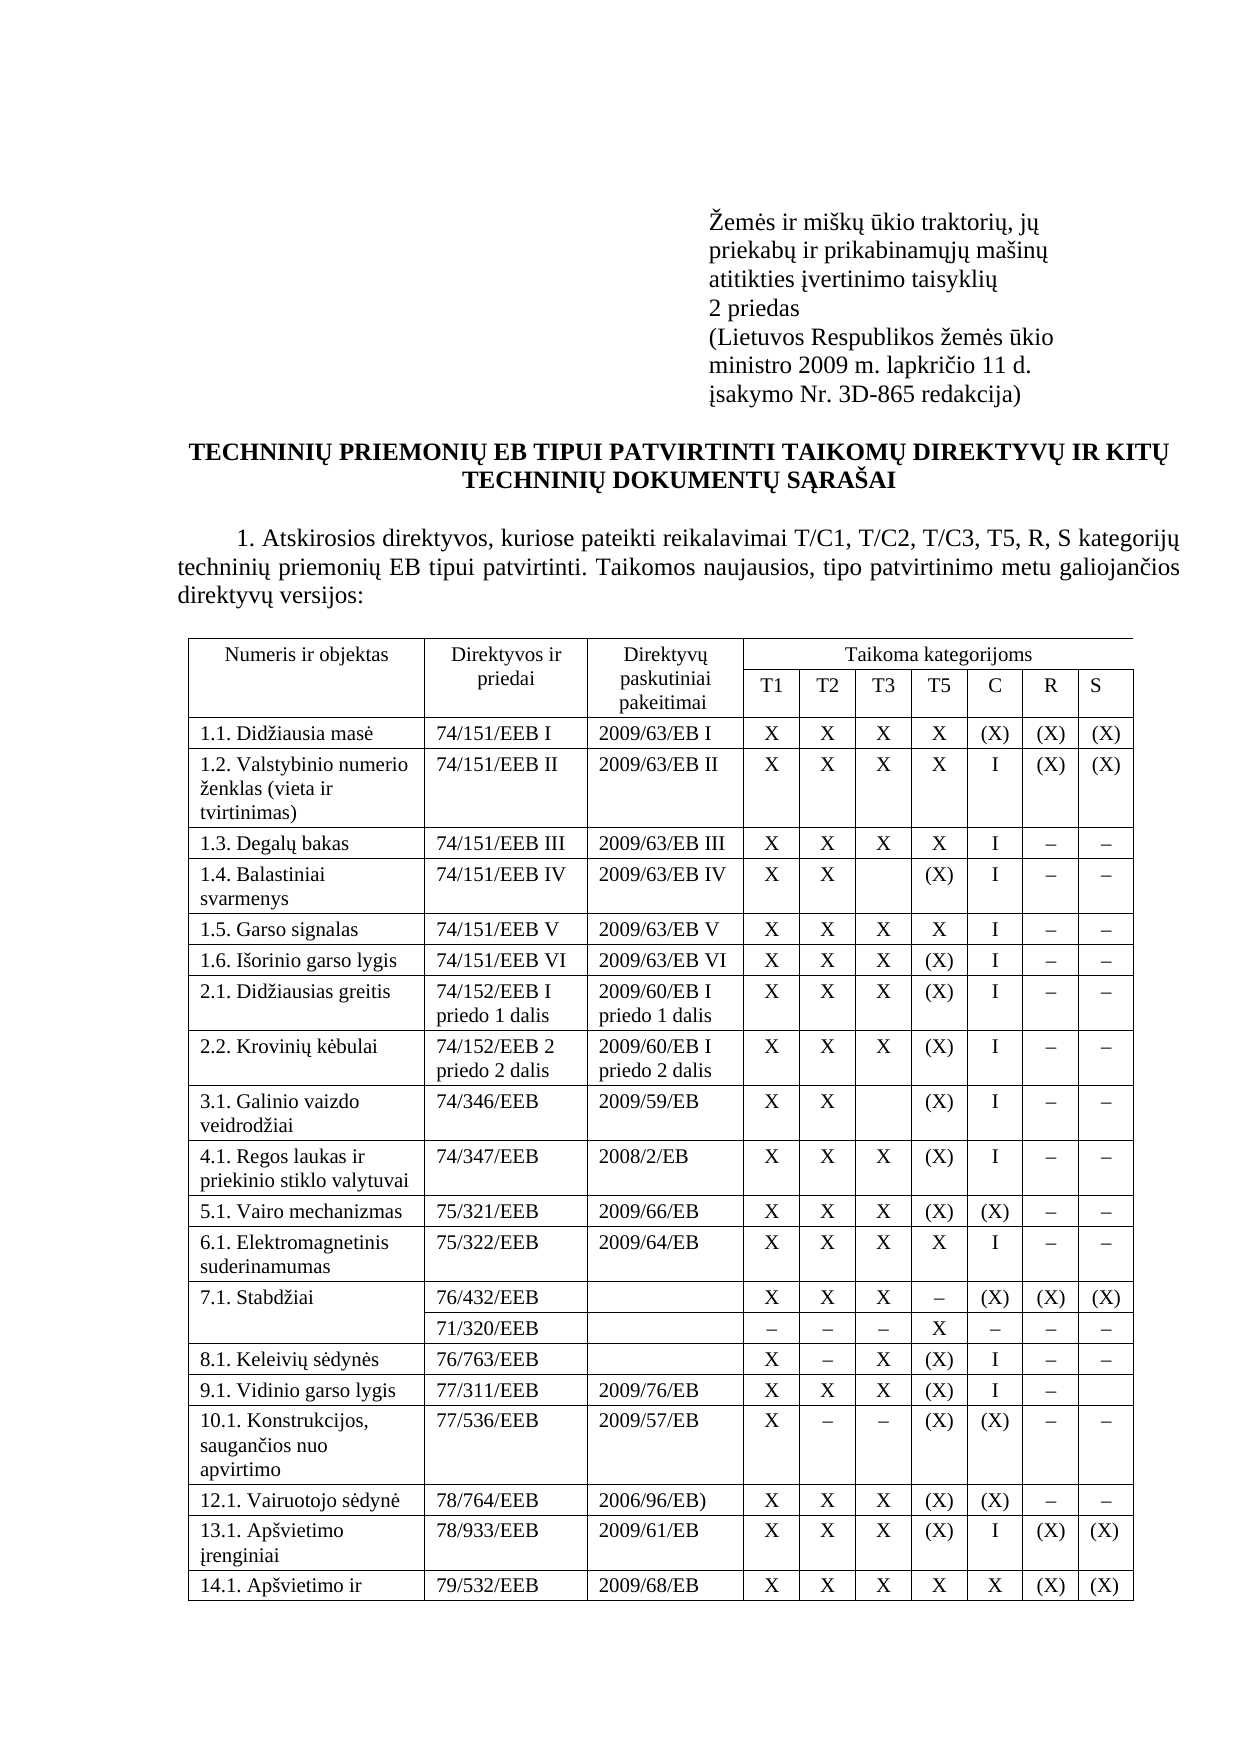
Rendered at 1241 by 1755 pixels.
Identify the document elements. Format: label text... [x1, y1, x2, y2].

table_cell T5 [912, 670, 967, 717]
table_cell X [744, 1031, 799, 1085]
table_cell X [744, 718, 799, 748]
table_cell (X) [912, 1344, 967, 1373]
table_cell 2009/61/EB [588, 1516, 743, 1569]
table_cell – [856, 1313, 911, 1343]
table_cell – [1079, 1196, 1133, 1226]
text Žemės ir miškų ūkio traktorių, jų [177, 207, 1181, 235]
table_cell X [968, 1571, 1022, 1600]
table_cell [588, 1313, 743, 1343]
table_cell X [800, 1375, 855, 1404]
table_cell X [856, 976, 911, 1030]
table_cell 2009/60/EB I priedo 1 dalis [588, 976, 743, 1030]
table_cell 2008/2/EB [588, 1141, 743, 1195]
table_cell I [968, 976, 1022, 1030]
table_cell 7.1. Stabdžiai [189, 1282, 424, 1343]
table_cell – [1023, 828, 1078, 858]
table_cell X [744, 1571, 799, 1600]
table_cell – [1079, 1141, 1133, 1195]
table_cell (X) [912, 1406, 967, 1483]
table_cell (X) [912, 1375, 967, 1404]
text 2 priedas [177, 293, 1181, 322]
table_header Taikoma kategorijoms [744, 639, 1133, 669]
table_cell I [968, 749, 1022, 827]
table_cell (X) [912, 1141, 967, 1195]
table_cell X [800, 945, 855, 975]
table_cell X [744, 749, 799, 827]
text (Lietuvos Respublikos žemės ūkio [177, 322, 1181, 350]
table_cell I [968, 1227, 1022, 1281]
table_cell 8.1. Keleivių sėdynės [189, 1344, 424, 1373]
table_cell [856, 859, 911, 913]
table_cell 71/320/EEB [425, 1313, 587, 1343]
table_cell X [800, 1571, 855, 1600]
table_cell 2009/66/EB [588, 1196, 743, 1226]
table_cell [1079, 1375, 1133, 1404]
table_cell (X) [968, 1282, 1022, 1312]
table_cell – [1079, 945, 1133, 975]
table_cell – [800, 1344, 855, 1373]
table_cell C [968, 670, 1022, 717]
table_cell 2009/68/EB [588, 1571, 743, 1600]
table_cell (X) [968, 1196, 1022, 1226]
table_cell X [744, 859, 799, 913]
table_cell 1.5. Garso signalas [189, 914, 424, 944]
table_cell (X) [912, 945, 967, 975]
table_cell I [968, 1344, 1022, 1373]
table_cell – [1023, 1313, 1078, 1343]
table_cell X [912, 1571, 967, 1600]
table_cell (X) [968, 1485, 1022, 1514]
table_cell 74/151/EEB III [425, 828, 587, 858]
table_cell X [912, 718, 967, 748]
table_cell – [912, 1282, 967, 1312]
table_cell X [856, 914, 911, 944]
table_cell 2009/64/EB [588, 1227, 743, 1281]
table_cell – [968, 1313, 1022, 1343]
table_cell X [856, 1571, 911, 1600]
table_cell (X) [912, 859, 967, 913]
table_cell 2009/57/EB [588, 1406, 743, 1483]
table_header Numeris ir objektas [189, 639, 424, 717]
table_cell 77/311/EEB [425, 1375, 587, 1404]
table_cell – [1079, 976, 1133, 1030]
table_cell S [1079, 670, 1133, 717]
table_cell T1 [744, 670, 799, 717]
table_cell X [744, 1227, 799, 1281]
table_cell (X) [1079, 1571, 1133, 1600]
table_cell – [1023, 945, 1078, 975]
table_cell 76/432/EEB [425, 1282, 587, 1312]
table_cell X [800, 1282, 855, 1312]
table_cell 2009/63/EB IV [588, 859, 743, 913]
table_cell (X) [1023, 1282, 1078, 1312]
table_cell 2009/59/EB [588, 1086, 743, 1140]
table_cell X [800, 1031, 855, 1085]
table_cell X [912, 828, 967, 858]
table_cell (X) [912, 1086, 967, 1140]
table_cell I [968, 828, 1022, 858]
table_cell (X) [912, 1485, 967, 1514]
table_cell X [744, 1086, 799, 1140]
table_cell 74/151/EEB II [425, 749, 587, 827]
table_cell – [1079, 1086, 1133, 1140]
table_cell I [968, 914, 1022, 944]
table_cell 6.1. Elektromagnetinis suderinamumas [189, 1227, 424, 1281]
table_cell 79/532/EEB [425, 1571, 587, 1600]
table_cell 78/933/EEB [425, 1516, 587, 1569]
table_cell 12.1. Vairuotojo sėdynė [189, 1485, 424, 1514]
table_cell 10.1. Konstrukcijos, saugančios nuo apvirtimo [189, 1406, 424, 1483]
table_cell – [1023, 1196, 1078, 1226]
table_cell (X) [1079, 718, 1133, 748]
text ministro 2009 m. lapkričio 11 d. [177, 350, 1181, 379]
table_cell R [1023, 670, 1078, 717]
table_cell – [1079, 859, 1133, 913]
table_cell X [856, 1344, 911, 1373]
table_cell (X) [1023, 749, 1078, 827]
table_cell X [800, 1227, 855, 1281]
table_cell X [800, 976, 855, 1030]
table_cell 2009/63/EB V [588, 914, 743, 944]
table_cell T2 [800, 670, 855, 717]
text TECHNINIŲ PRIEMONIŲ EB TIPUI PATVIRTINTI TAIKOMŲ DIREKTYVŲ IR KITŲ TECHNINIŲ DOKUMENTŲ SĄRAŠAI [177, 437, 1181, 494]
table_cell 74/152/EEB I priedo 1 dalis [425, 976, 587, 1030]
table_cell 1.3. Degalų bakas [189, 828, 424, 858]
table_cell X [912, 1227, 967, 1281]
table_cell 1.6. Išorinio garso lygis [189, 945, 424, 975]
table_cell X [800, 1141, 855, 1195]
table_cell X [744, 1406, 799, 1483]
table_cell – [1023, 976, 1078, 1030]
table_cell – [1023, 1227, 1078, 1281]
table_cell 2009/63/EB II [588, 749, 743, 827]
table_cell (X) [1023, 718, 1078, 748]
table_cell X [912, 1313, 967, 1343]
table_cell I [968, 1375, 1022, 1404]
table_cell 14.1. Apšvietimo ir [189, 1571, 424, 1600]
table_cell 13.1. Apšvietimo įrenginiai [189, 1516, 424, 1569]
table_cell – [1023, 1406, 1078, 1483]
table_cell I [968, 945, 1022, 975]
table_cell X [800, 828, 855, 858]
table_cell – [1023, 914, 1078, 944]
table_cell (X) [968, 718, 1022, 748]
table_cell [856, 1086, 911, 1140]
table_cell 2009/63/EB I [588, 718, 743, 748]
table_cell 2.1. Didžiausias greitis [189, 976, 424, 1030]
table_cell 5.1. Vairo mechanizmas [189, 1196, 424, 1226]
text 1. Atskirosios direktyvos, kuriose pateikti reikalavimai T/C1, T/C2, T/C3, T5, R, S kategorijų techninių priemonių EB tipui patvirtinti. Taikomos naujausios, tipo patvirtinimo metu galiojančios direktyvų versijos: [177, 523, 1181, 609]
table_cell 74/152/EEB 2 priedo 2 dalis [425, 1031, 587, 1085]
table_cell X [856, 1516, 911, 1569]
table_cell I [968, 1141, 1022, 1195]
table_cell X [856, 1227, 911, 1281]
table_cell X [800, 718, 855, 748]
table_cell 3.1. Galinio vaizdo veidrodžiai [189, 1086, 424, 1140]
table_header Direktyvos ir priedai [425, 639, 587, 717]
table_cell X [856, 1282, 911, 1312]
table_cell [588, 1344, 743, 1373]
table_cell 74/151/EEB VI [425, 945, 587, 975]
table_cell (X) [1023, 1516, 1078, 1569]
table_cell X [856, 1375, 911, 1404]
table_cell – [1079, 1031, 1133, 1085]
table_cell X [912, 749, 967, 827]
table_cell I [968, 859, 1022, 913]
table_cell [588, 1282, 743, 1312]
table_cell 2009/60/EB I priedo 2 dalis [588, 1031, 743, 1085]
table_cell – [800, 1406, 855, 1483]
table_cell (X) [912, 976, 967, 1030]
table_cell 1.2. Valstybinio numerio ženklas (vieta ir tvirtinimas) [189, 749, 424, 827]
table_cell 74/347/EEB [425, 1141, 587, 1195]
table_cell 2006/96/EB) [588, 1485, 743, 1514]
table_cell 2009/76/EB [588, 1375, 743, 1404]
table_cell 1.1. Didžiausia masė [189, 718, 424, 748]
table_cell 9.1. Vidinio garso lygis [189, 1375, 424, 1404]
table_cell I [968, 1086, 1022, 1140]
table_cell X [800, 1485, 855, 1514]
table_cell T3 [856, 670, 911, 717]
table_cell 2009/63/EB VI [588, 945, 743, 975]
table_cell – [1023, 859, 1078, 913]
text atitikties įvertinimo taisyklių [177, 264, 1181, 293]
table_cell X [912, 914, 967, 944]
table_cell X [800, 749, 855, 827]
table_cell 74/151/EEB I [425, 718, 587, 748]
table_cell X [856, 828, 911, 858]
table_cell – [1079, 914, 1133, 944]
table_cell – [1023, 1086, 1078, 1140]
table_cell X [744, 828, 799, 858]
table_cell 2009/63/EB III [588, 828, 743, 858]
table_cell – [856, 1406, 911, 1483]
table_cell – [1079, 828, 1133, 858]
table_cell X [856, 945, 911, 975]
table_cell – [744, 1313, 799, 1343]
table_cell – [1023, 1344, 1078, 1373]
table_cell – [1079, 1313, 1133, 1343]
table_cell X [744, 1344, 799, 1373]
table_cell X [744, 1196, 799, 1226]
table_cell (X) [1079, 1516, 1133, 1569]
table_cell 75/322/EEB [425, 1227, 587, 1281]
table_cell I [968, 1516, 1022, 1569]
table_cell X [744, 914, 799, 944]
table_cell X [800, 914, 855, 944]
table_cell – [1079, 1406, 1133, 1483]
table_cell – [1023, 1141, 1078, 1195]
table_cell (X) [912, 1196, 967, 1226]
table_cell – [1023, 1375, 1078, 1404]
table_cell X [856, 1031, 911, 1085]
table_cell 76/763/EEB [425, 1344, 587, 1373]
table_cell X [744, 1485, 799, 1514]
table_cell (X) [968, 1406, 1022, 1483]
table_cell – [1079, 1485, 1133, 1514]
table_cell 74/151/EEB V [425, 914, 587, 944]
text priekabų ir prikabinamųjų mašinų [177, 235, 1181, 264]
table_cell 78/764/EEB [425, 1485, 587, 1514]
table_cell – [1023, 1031, 1078, 1085]
table_cell X [800, 859, 855, 913]
table_cell 1.4. Balastiniai svarmenys [189, 859, 424, 913]
table_cell I [968, 1031, 1022, 1085]
table_cell (X) [1079, 749, 1133, 827]
table_cell X [800, 1516, 855, 1569]
table_cell 77/536/EEB [425, 1406, 587, 1483]
table_cell (X) [1079, 1282, 1133, 1312]
table_cell (X) [912, 1031, 967, 1085]
table_cell X [856, 718, 911, 748]
table_cell X [744, 1141, 799, 1195]
table_cell X [744, 976, 799, 1030]
table_cell (X) [912, 1516, 967, 1569]
table_cell X [744, 945, 799, 975]
table_cell X [856, 749, 911, 827]
table_cell X [856, 1141, 911, 1195]
table_cell X [856, 1196, 911, 1226]
table_cell X [800, 1086, 855, 1140]
table_cell X [744, 1516, 799, 1569]
table_cell X [744, 1282, 799, 1312]
table_cell – [1079, 1227, 1133, 1281]
table_cell – [800, 1313, 855, 1343]
table_cell X [800, 1196, 855, 1226]
table_cell 2.2. Krovinių kėbulai [189, 1031, 424, 1085]
table_cell X [744, 1375, 799, 1404]
table_cell 74/346/EEB [425, 1086, 587, 1140]
table_header Direktyvų paskutiniai pakeitimai [588, 639, 743, 717]
table_cell 74/151/EEB IV [425, 859, 587, 913]
text įsakymo Nr. 3D-865 redakcija) [177, 379, 1181, 408]
table_cell – [1079, 1344, 1133, 1373]
table_cell – [1023, 1485, 1078, 1514]
table_cell 4.1. Regos laukas ir priekinio stiklo valytuvai [189, 1141, 424, 1195]
table_cell X [856, 1485, 911, 1514]
table_cell (X) [1023, 1571, 1078, 1600]
table_cell 75/321/EEB [425, 1196, 587, 1226]
